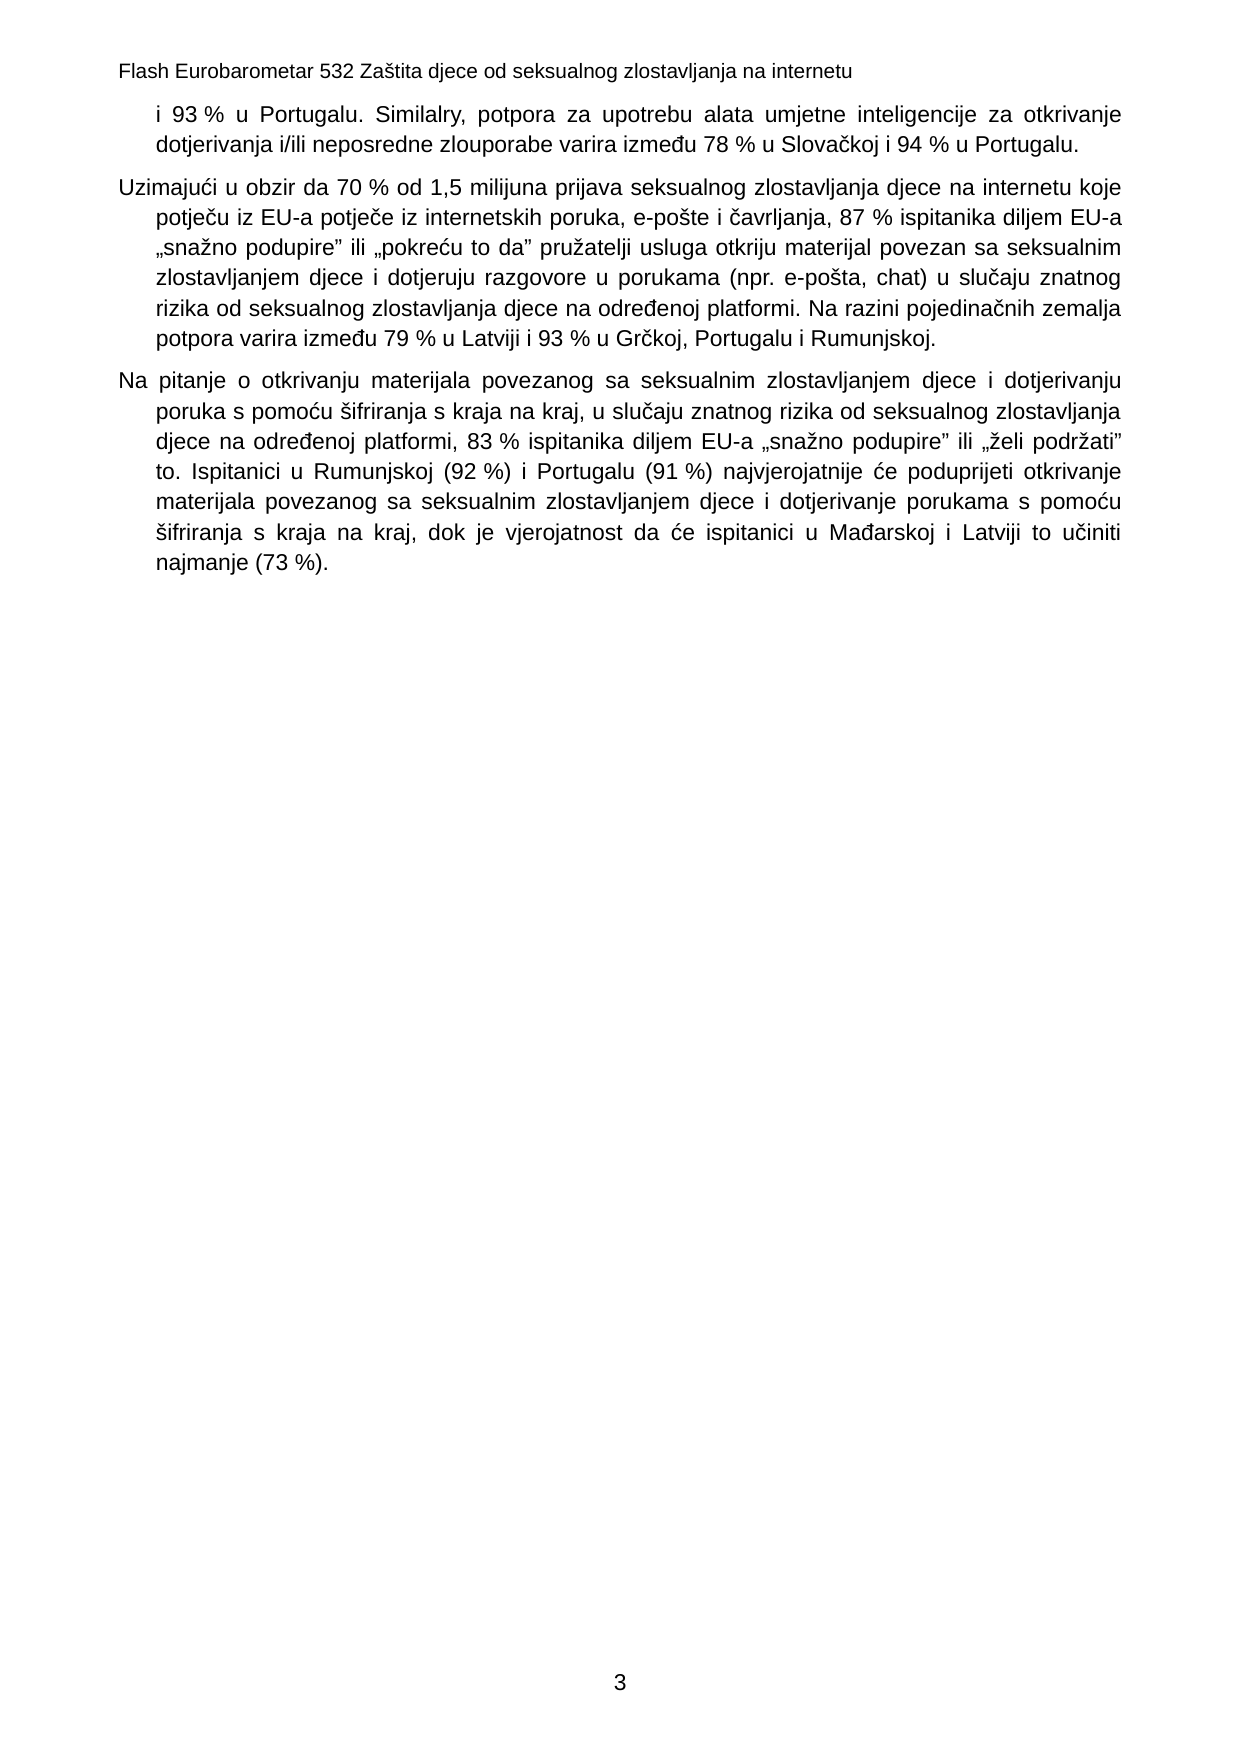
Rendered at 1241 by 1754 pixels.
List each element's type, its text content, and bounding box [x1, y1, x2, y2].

list Uzimajući u obzir da 70 % od 1,5 milijuna prijava seksualnog zlostavljanja djece na internetu koje potječu iz EU-a potječe iz internetskih poruka, e-pošte i čavrljanja, 87 % ispitanika diljem EU-a „snažno podupire” ili „pokreću to da” pružatelji usluga otkriju materijal povezan sa seksualnim zlostavljanjem djece i dotjeruju razgovore u porukama (npr. e-pošta, chat) u slučaju znatnog rizika od seksualnog zlostavljanja djece na određenoj platformi. Na razini pojedinačnih zemalja potpora varira između 79 % u Latviji i 93 % u Grčkoj, Portugalu i Rumunjskoj. [118, 174, 1122, 351]
list Na pitanje o otkrivanju materijala povezanog sa seksualnim zlostavljanjem djece i dotjerivanju poruka s pomoću šifriranja s kraja na kraj, u slučaju znatnog rizika od seksualnog zlostavljanja djece na određenoj platformi, 83 % ispitanika diljem EU-a „snažno podupire” ili „želi podržati” to. Ispitanici u Rumunjskoj (92 %) i Portugalu (91 %) najvjerojatnije će poduprijeti otkrivanje materijala povezanog sa seksualnim zlostavljanjem djece i dotjerivanje porukama s pomoću šifriranja s kraja na kraj, dok je vjerojatnost da će ispitanici u Mađarskoj i Latviji to učiniti najmanje (73 %). [118, 367, 1122, 575]
list i 93 % u Portugalu. Similalry, potpora za upotrebu alata umjetne inteligencije za otkrivanje dotjerivanja i/ili neposredne zlouporabe varira između 78 % u Slovačkoj i 94 % u Portugalu. [118, 101, 1122, 157]
